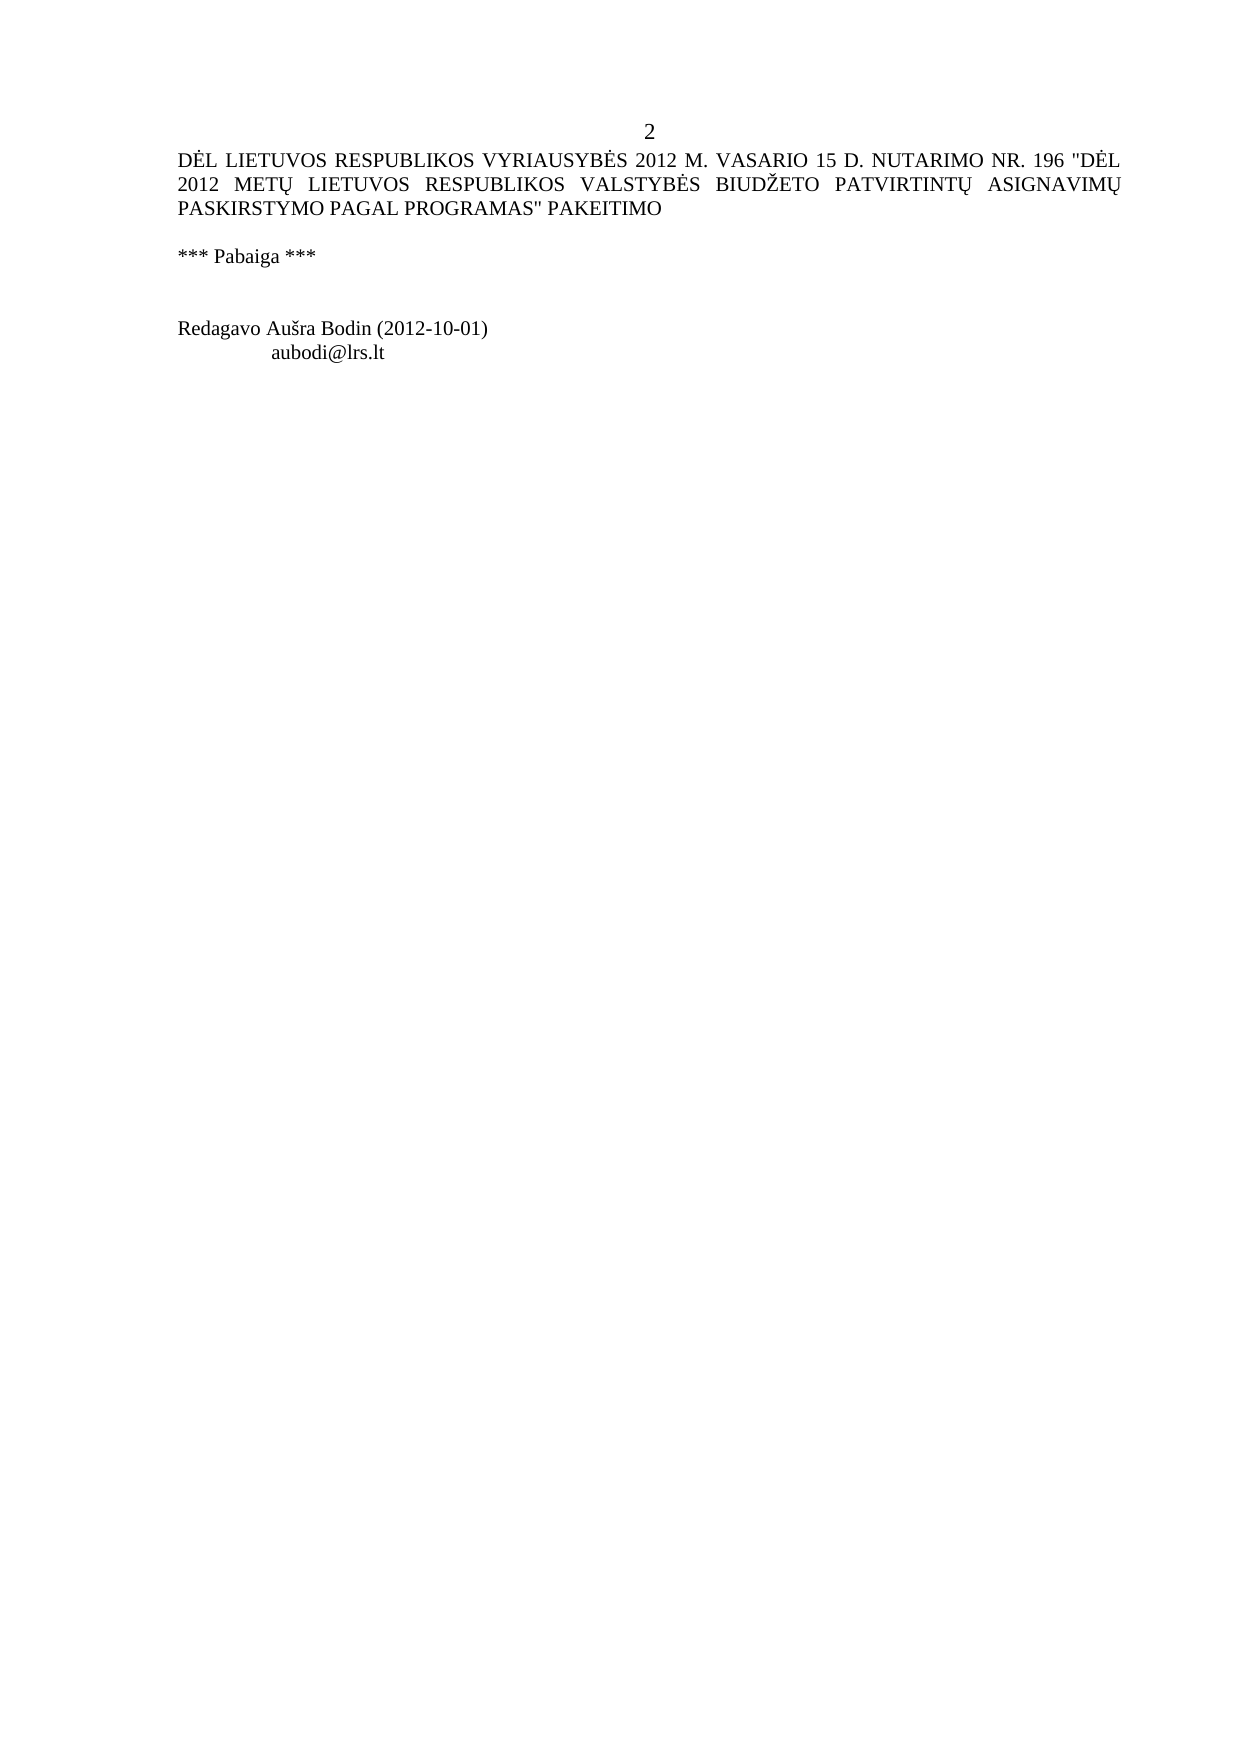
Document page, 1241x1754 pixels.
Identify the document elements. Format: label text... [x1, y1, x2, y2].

text aubodi@lrs.lt [177, 340, 1122, 364]
text Redagavo Aušra Bodin (2012-10-01) [177, 316, 1122, 340]
text DĖL LIETUVOS RESPUBLIKOS VYRIAUSYBĖS 2012 M. VASARIO 15 D. NUTARIMO NR. 196 "DĖL 2012 METŲ LIETUVOS RESPUBLIKOS VALSTYBĖS BIUDŽETO PATVIRTINTŲ ASIGNAVIMŲ PASKIRSTYMO PAGAL PROGRAMAS" PAKEITIMO [177, 148, 1122, 220]
text *** Pabaiga *** [177, 244, 1122, 268]
